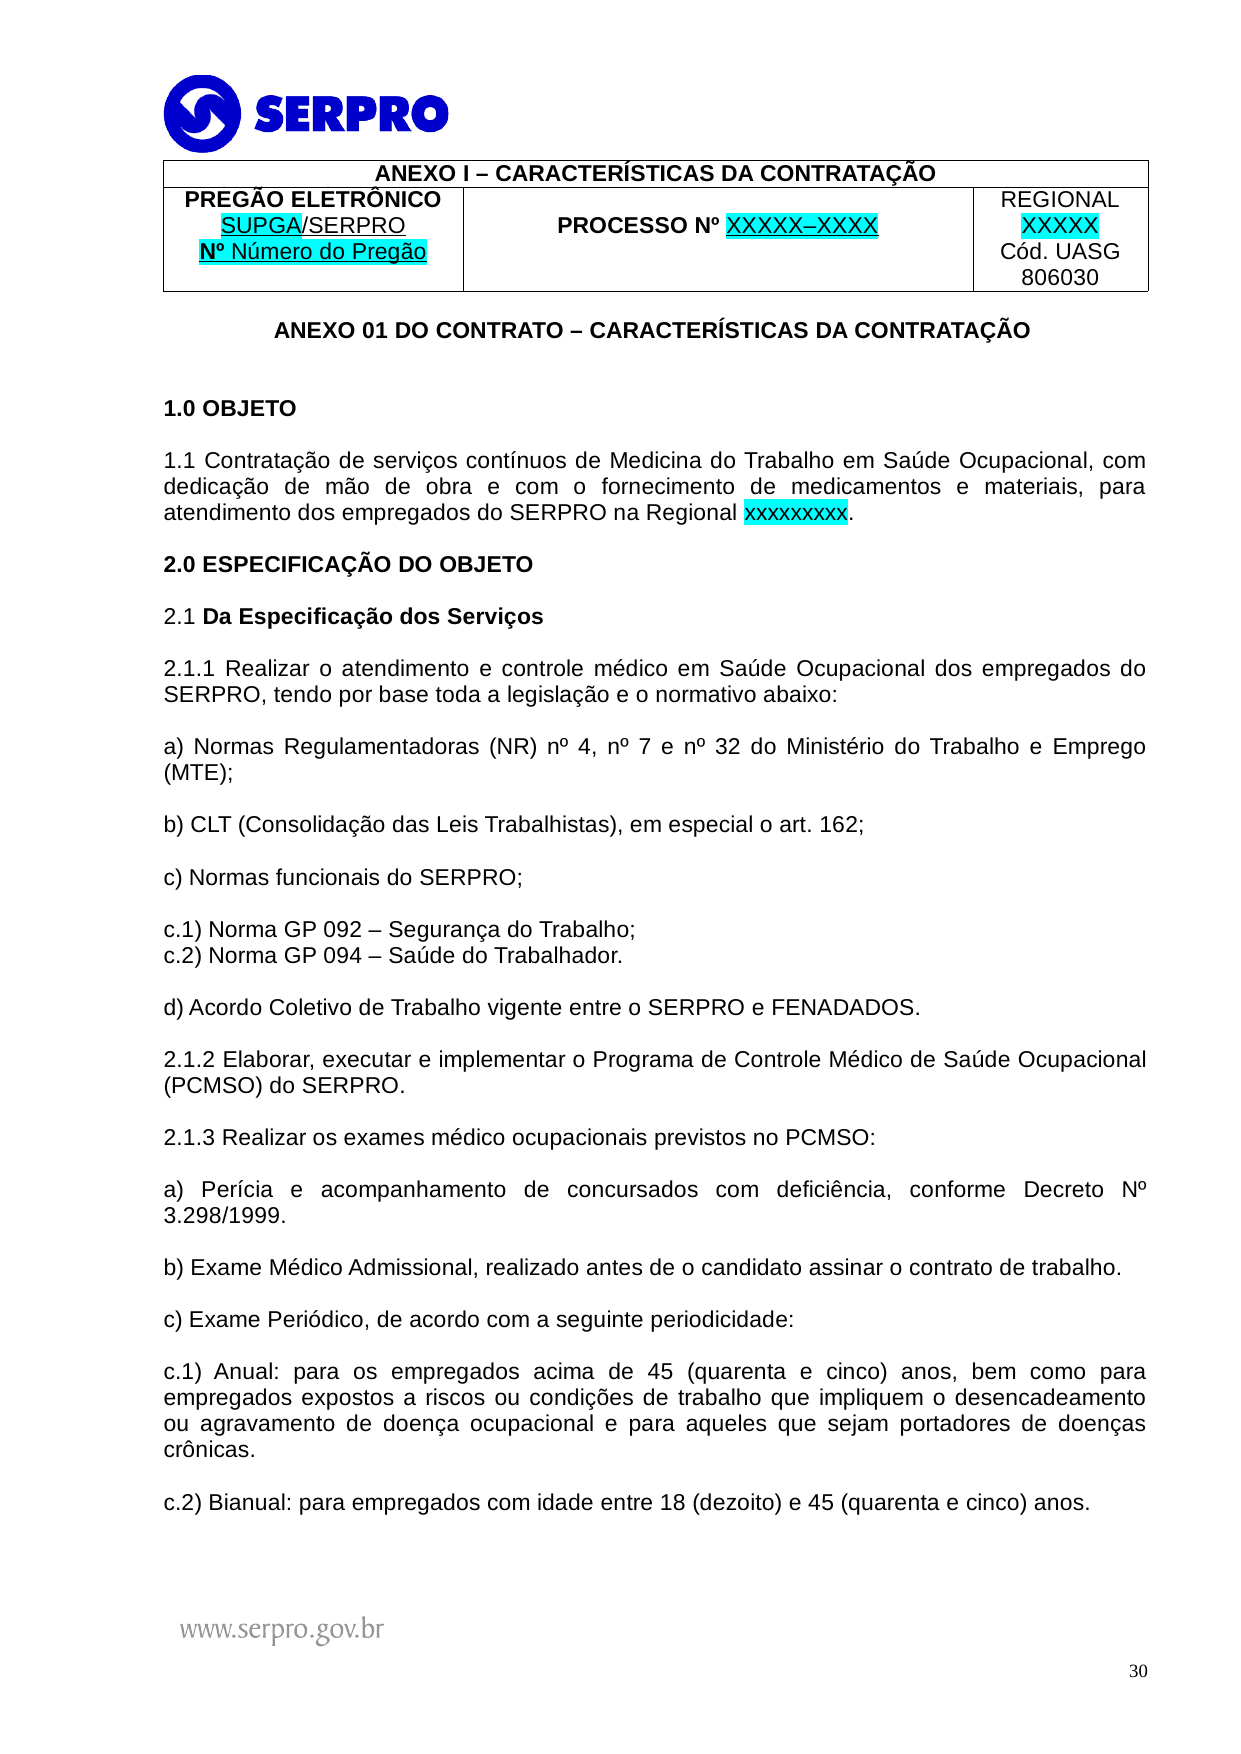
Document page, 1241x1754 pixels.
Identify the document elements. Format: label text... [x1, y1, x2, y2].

table_cell REGIONAL XXXXX Cód. UASG 806030 [974, 188, 1148, 291]
text 1.0 OBJETO [163, 395, 1148, 421]
text 2.1.3 Realizar os exames médico ocupacionais previstos no PCMSO: [163, 1124, 1148, 1150]
table_cell PREGÃO ELETRÔNICO SUPGA/SERPRO Nº Número do Pregão [164, 188, 463, 291]
text c.1) Norma GP 092 – Segurança do Trabalho; [163, 916, 1148, 942]
picture [163, 75, 449, 153]
text 2.1 Da Especificação dos Serviços [163, 603, 1148, 629]
text ANEXO 01 DO CONTRATO – CARACTERÍSTICAS DA CONTRATAÇÃO [163, 317, 1148, 343]
text d) Acordo Coletivo de Trabalho vigente entre o SERPRO e FENADADOS. [163, 994, 1148, 1020]
text 2.1.2 Elaborar, executar e implementar o Programa de Controle Médico de Saúde Ocupacional (PCMSO) do SERPRO. [163, 1046, 1148, 1098]
text 2.0 ESPECIFICAÇÃO DO OBJETO [163, 551, 1148, 577]
text c.2) Norma GP 094 – Saúde do Trabalhador. [163, 942, 1148, 968]
table_header ANEXO I – CARACTERÍSTICAS DA CONTRATAÇÃO [164, 161, 1148, 187]
text a) Perícia e acompanhamento de concursados com deficiência, conforme Decreto Nº 3.298/1999. [163, 1176, 1148, 1228]
text 1.1 Contratação de serviços contínuos de Medicina do Trabalho em Saúde Ocupacional, com dedicação de mão de obra e com o fornecimento de medicamentos e materiais, para atendimento dos empregados do SERPRO na Regional xxxxxxxxx. [163, 447, 1148, 525]
text a) Normas Regulamentadoras (NR) nº 4, nº 7 e nº 32 do Ministério do Trabalho e Emprego (MTE); [163, 734, 1148, 786]
text 2.1.1 Realizar o atendimento e controle médico em Saúde Ocupacional dos empregados do SERPRO, tendo por base toda a legislação e o normativo abaixo: [163, 656, 1148, 708]
text c.1) Anual: para os empregados acima de 45 (quarenta e cinco) anos, bem como para empregados expostos a riscos ou condições de trabalho que impliquem o desencadeamento ou agravamento de doença ocupacional e para aqueles que sejam portadores de doenças crônicas. [163, 1359, 1148, 1463]
text b) CLT (Consolidação das Leis Trabalhistas), em especial o art. 162; [163, 812, 1148, 838]
text c) Normas funcionais do SERPRO; [163, 864, 1148, 890]
text c.2) Bianual: para empregados com idade entre 18 (dezoito) e 45 (quarenta e cinco) anos. [163, 1489, 1148, 1515]
text c) Exame Periódico, de acordo com a seguinte periodicidade: [163, 1307, 1148, 1333]
table_cell PROCESSO Nº XXXXX–XXXX [464, 188, 973, 291]
text b) Exame Médico Admissional, realizado antes de o candidato assinar o contrato de trabalho. [163, 1254, 1148, 1281]
